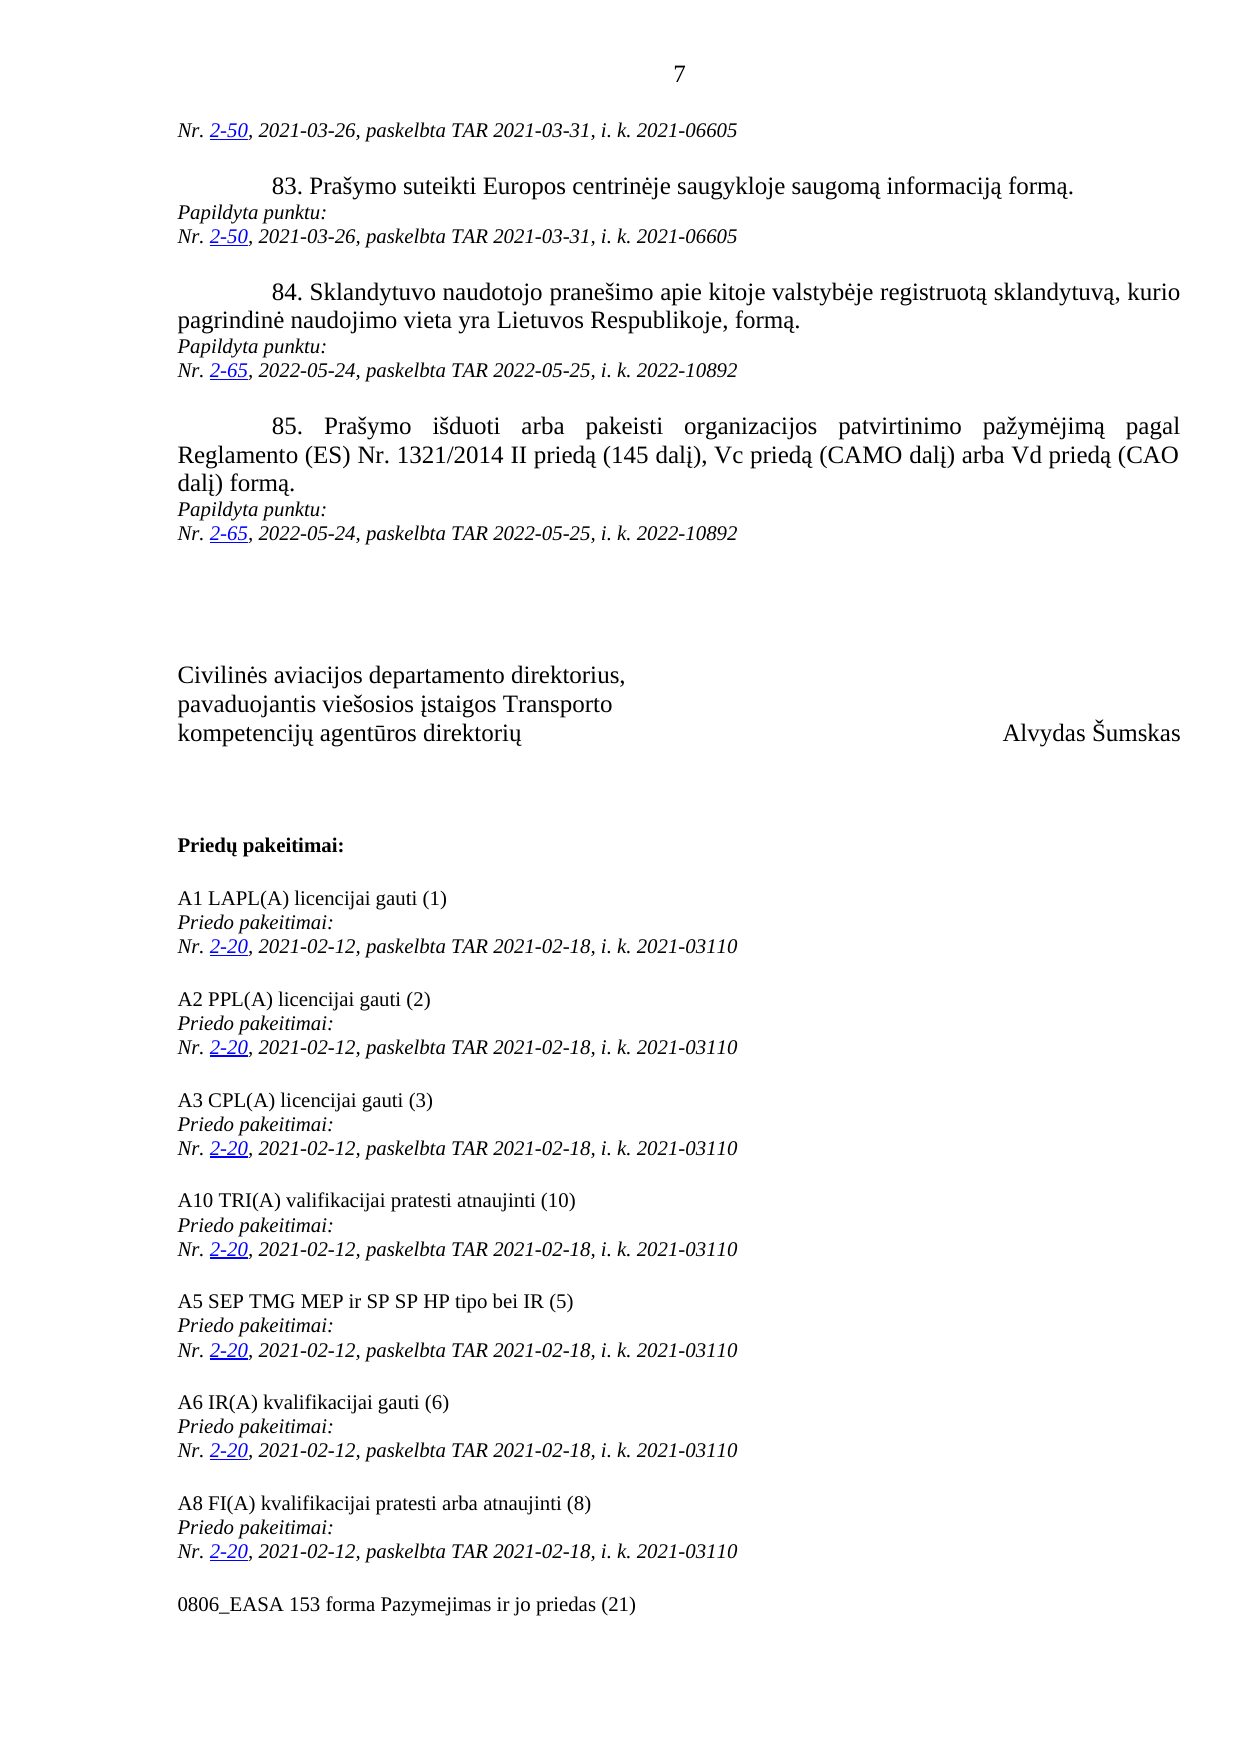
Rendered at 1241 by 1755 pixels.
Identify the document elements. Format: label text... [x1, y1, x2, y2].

text Priedo pakeitimai: [177, 1313, 1181, 1337]
text Priedo pakeitimai: [177, 1515, 1181, 1539]
text A5 SEP TMG MEP ir SP SP HP tipo bei IR (5) [177, 1289, 1181, 1313]
text Papildyta punktu: [177, 200, 1181, 224]
text Nr. 2-20, 2021-02-12, paskelbta TAR 2021-02-18, i. k. 2021-03110 [177, 934, 1181, 958]
text Priedo pakeitimai: [177, 1414, 1181, 1438]
text A3 CPL(A) licencijai gauti (3) [177, 1087, 1181, 1112]
text pavaduojantis viešosios įstaigos Transporto [177, 689, 1181, 718]
text Priedo pakeitimai: [177, 910, 1181, 934]
text 0806_EASA 153 forma Pazymejimas ir jo priedas (21) [177, 1592, 1181, 1616]
text Nr. 2-50, 2021-03-26, paskelbta TAR 2021-03-31, i. k. 2021-06605 [177, 224, 1181, 248]
text Nr. 2-20, 2021-02-12, paskelbta TAR 2021-02-18, i. k. 2021-03110 [177, 1136, 1181, 1160]
text A1 LAPL(A) licencijai gauti (1) [177, 886, 1181, 910]
text Papildyta punktu: [177, 334, 1181, 358]
text Nr. 2-20, 2021-02-12, paskelbta TAR 2021-02-18, i. k. 2021-03110 [177, 1438, 1181, 1462]
text Priedų pakeitimai: [177, 833, 1181, 857]
text kompetencijų agentūros direktorių Alvydas Šumskas [177, 718, 1181, 747]
text Nr. 2-65, 2022-05-24, paskelbta TAR 2022-05-25, i. k. 2022-10892 [177, 358, 1181, 382]
text Papildyta punktu: [177, 497, 1181, 521]
text Nr. 2-50, 2021-03-26, paskelbta TAR 2021-03-31, i. k. 2021-06605 [177, 118, 1181, 142]
text 83. Prašymo suteikti Europos centrinėje saugykloje saugomą informaciją formą. [177, 171, 1181, 200]
text Civilinės aviacijos departamento direktorius, [177, 660, 1181, 689]
text Nr. 2-20, 2021-02-12, paskelbta TAR 2021-02-18, i. k. 2021-03110 [177, 1539, 1181, 1563]
text A8 FI(A) kvalifikacijai pratesti arba atnaujinti (8) [177, 1491, 1181, 1515]
text Priedo pakeitimai: [177, 1011, 1181, 1035]
text Nr. 2-20, 2021-02-12, paskelbta TAR 2021-02-18, i. k. 2021-03110 [177, 1237, 1181, 1261]
text A2 PPL(A) licencijai gauti (2) [177, 987, 1181, 1011]
text Nr. 2-65, 2022-05-24, paskelbta TAR 2022-05-25, i. k. 2022-10892 [177, 521, 1181, 545]
text 84. Sklandytuvo naudotojo pranešimo apie kitoje valstybėje registruotą sklandytuvą, kurio pagrindinė naudojimo vieta yra Lietuvos Respublikoje, formą. [177, 277, 1181, 334]
text Nr. 2-20, 2021-02-12, paskelbta TAR 2021-02-18, i. k. 2021-03110 [177, 1035, 1181, 1059]
text Priedo pakeitimai: [177, 1212, 1181, 1237]
text A10 TRI(A) valifikacijai pratesti atnaujinti (10) [177, 1188, 1181, 1212]
text Nr. 2-20, 2021-02-12, paskelbta TAR 2021-02-18, i. k. 2021-03110 [177, 1337, 1181, 1362]
text Priedo pakeitimai: [177, 1112, 1181, 1136]
text A6 IR(A) kvalifikacijai gauti (6) [177, 1390, 1181, 1414]
text 85. Prašymo išduoti arba pakeisti organizacijos patvirtinimo pažymėjimą pagal Reglamento (ES) Nr. 1321/2014 II priedą (145 dalį), Vc priedą (CAMO dalį) arba Vd priedą (CAO dalį) formą. [177, 411, 1181, 497]
